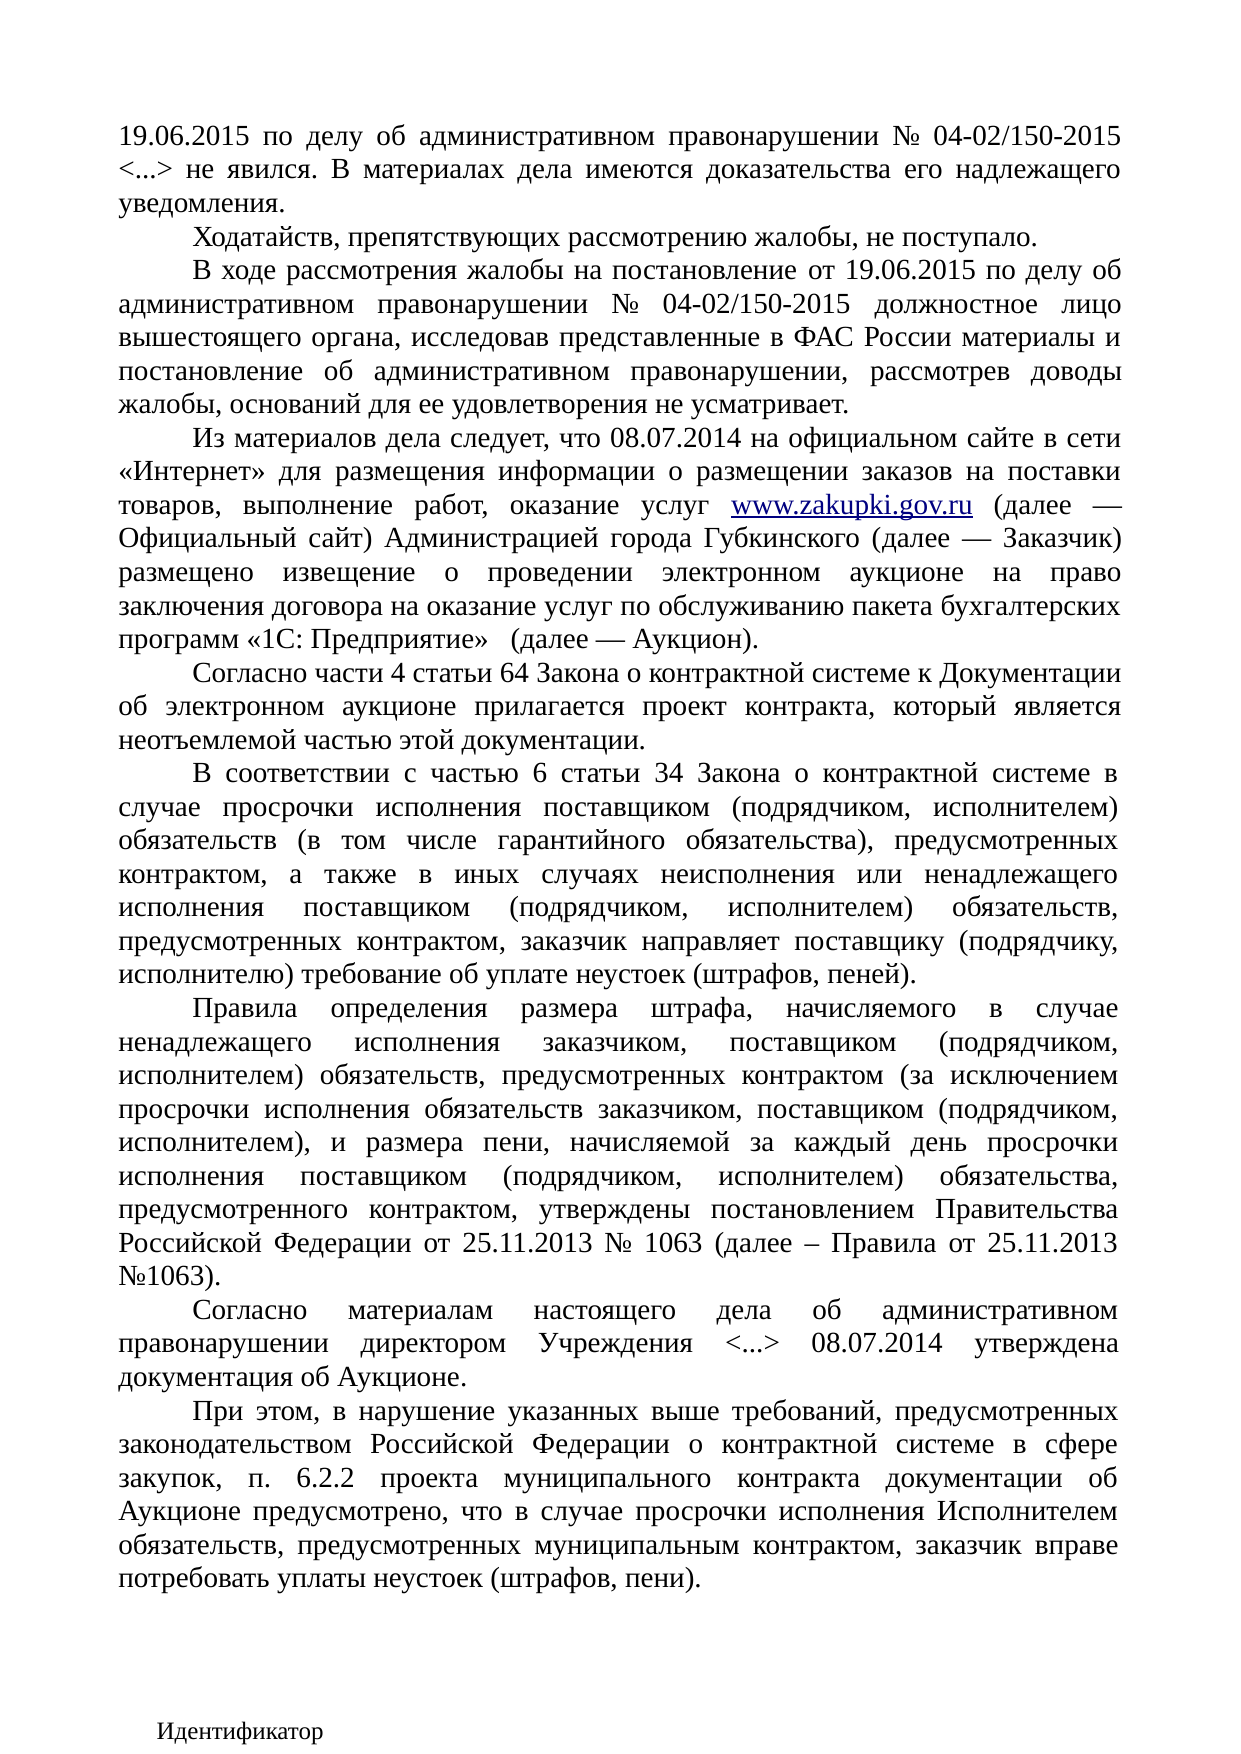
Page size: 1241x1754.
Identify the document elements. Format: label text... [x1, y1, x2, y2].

text Согласно части 4 статьи 64 Закона о контрактной системе к Документации об электронном аукционе прилагается проект контракта, который является неотъемлемой частью этой документации. [118, 655, 1122, 755]
text Правила определения размера штрафа, начисляемого в случае ненадлежащего исполнения заказчиком, поставщиком (подрядчиком, исполнителем) обязательств, предусмотренных контрактом (за исключением просрочки исполнения обязательств заказчиком, поставщиком (подрядчиком, исполнителем), и размера пени, начисляемой за каждый день просрочки исполнения поставщиком (подрядчиком, исполнителем) обязательства, предусмотренного контрактом, утверждены постановлением Правительства Российской Федерации от 25.11.2013 № 1063 (далее – Правила от 25.11.2013 №1063). [118, 990, 1119, 1292]
text 19.06.2015 по делу об административном правонарушении № 04-02/150-2015 <...> не явился. В материалах дела имеются доказательства его надлежащего уведомления. [118, 118, 1122, 219]
text В соответствии с частью 6 статьи 34 Закона о контрактной системе в случае просрочки исполнения поставщиком (подрядчиком, исполнителем) обязательств (в том числе гарантийного обязательства), предусмотренных контрактом, а также в иных случаях неисполнения или ненадлежащего исполнения поставщиком (подрядчиком, исполнителем) обязательств, предусмотренных контрактом, заказчик направляет поставщику (подрядчику, исполнителю) требование об уплате неустоек (штрафов, пеней). [118, 755, 1119, 990]
text Из материалов дела следует, что 08.07.2014 на официальном сайте в сети «Интернет» для размещения информации о размещении заказов на поставки товаров, выполнение работ, оказание услуг www.zakupki.gov.ru (далее — Официальный сайт) Администрацией города Губкинского (далее — Заказчик) размещено извещение о проведении электронном аукционе на право заключения договора на оказание услуг по обслуживанию пакета бухгалтерских программ «1С: Предприятие» (далее — Аукцион). [118, 420, 1122, 655]
text При этом, в нарушение указанных выше требований, предусмотренных законодательством Российской Федерации о контрактной системе в сфере закупок, п. 6.2.2 проекта муниципального контракта документации об Аукционе предусмотрено, что в случае просрочки исполнения Исполнителем обязательств, предусмотренных муниципальным контрактом, заказчик вправе потребовать уплаты неустоек (штрафов, пени). [118, 1393, 1119, 1594]
text Ходатайств, препятствующих рассмотрению жалобы, не поступало. [118, 219, 1122, 252]
text В ходе рассмотрения жалобы на постановление от 19.06.2015 по делу об административном правонарушении № 04-02/150-2015 должностное лицо вышестоящего органа, исследовав представленные в ФАС России материалы и постановление об административном правонарушении, рассмотрев доводы жалобы, оснований для ее удовлетворения не усматривает. [118, 252, 1122, 420]
text Согласно материалам настоящего дела об административном правонарушении директором Учреждения <...> 08.07.2014 утверждена документация об Аукционе. [118, 1292, 1119, 1393]
